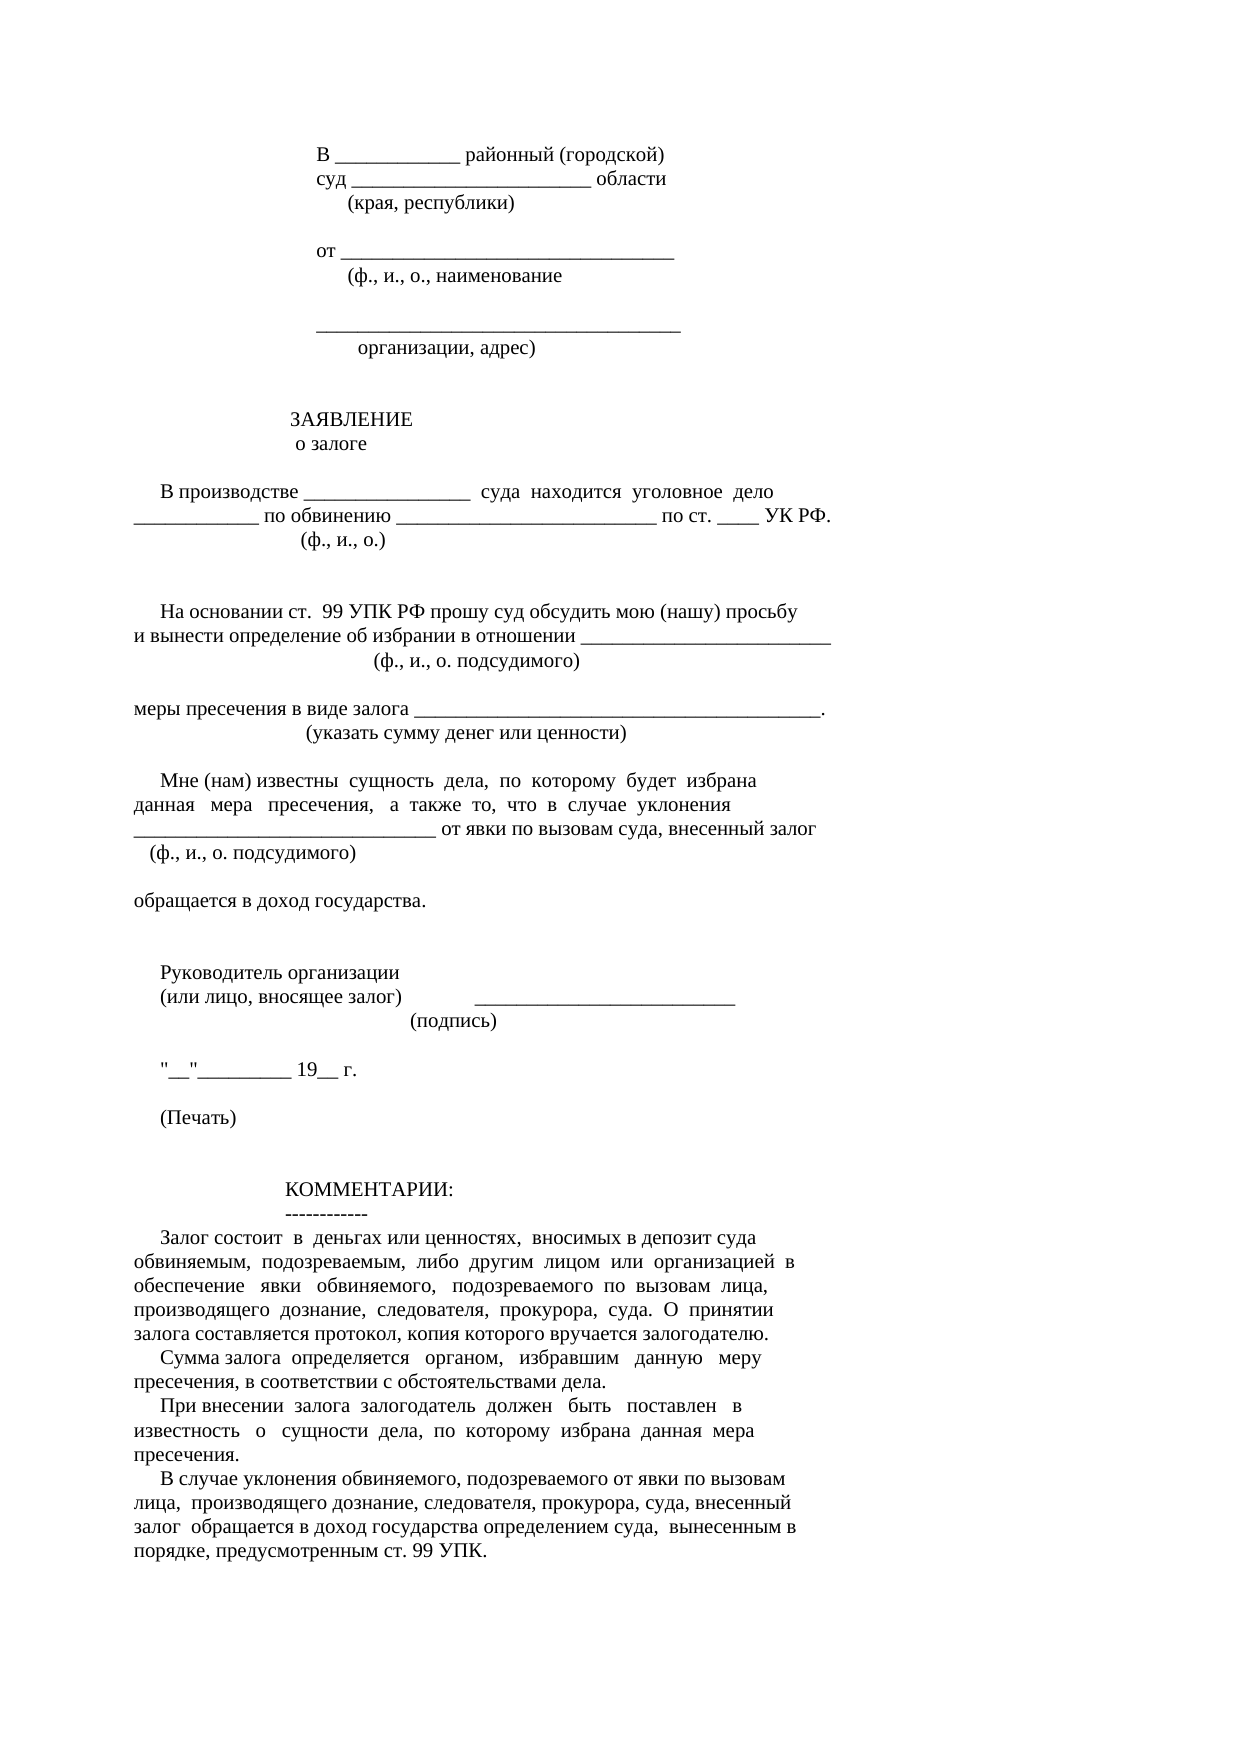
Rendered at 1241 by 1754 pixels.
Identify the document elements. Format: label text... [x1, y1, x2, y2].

text В случае уклонения обвиняемого, подозреваемого от явки по вызовам [118, 1466, 1122, 1490]
text ___________________________________ [118, 311, 1122, 335]
text обвиняемым, подозреваемым, либо другим лицом или организацией в [118, 1249, 1122, 1273]
text пресечения. [118, 1442, 1122, 1466]
text обеспечение явки обвиняемого, подозреваемого по вызовам лица, [118, 1273, 1122, 1297]
text Мне (нам) известны сущность дела, по которому будет избрана [118, 768, 1122, 792]
text пресечения, в соответствии с обстоятельствами дела. [118, 1369, 1122, 1393]
text В производстве ________________ суда находится уголовное дело [118, 479, 1122, 503]
text Руководитель организации [118, 960, 1122, 984]
text производящего дознание, следователя, прокурора, суда. О принятии [118, 1297, 1122, 1321]
text и вынести определение об избрании в отношении ________________________ [118, 623, 1122, 647]
text (указать сумму денег или ценности) [118, 720, 1122, 744]
text (края, республики) [118, 190, 1122, 214]
text (Печать) [118, 1105, 1122, 1129]
text лица, производящего дознание, следователя, прокурора, суда, внесенный [118, 1490, 1122, 1514]
text (ф., и., о. подсудимого) [118, 840, 1122, 864]
text Сумма залога определяется органом, избравшим данную меру [118, 1345, 1122, 1369]
text залог обращается в доход государства определением суда, вынесенным в [118, 1514, 1122, 1538]
text _____________________________ от явки по вызовам суда, внесенный залог [118, 816, 1122, 840]
text меры пресечения в виде залога _______________________________________. [118, 696, 1122, 720]
text КОММЕНТАРИИ: [118, 1177, 1122, 1201]
text данная мера пресечения, а также то, что в случае уклонения [118, 792, 1122, 816]
text о залоге [118, 431, 1122, 455]
text организации, адрес) [118, 335, 1122, 359]
text (ф., и., о. подсудимого) [118, 647, 1122, 672]
text (подпись) [118, 1008, 1122, 1032]
text порядке, предусмотренным ст. 99 УПК. [118, 1538, 1122, 1562]
text (или лицо, вносящее залог) _________________________ [118, 984, 1122, 1008]
text При внесении залога залогодатель должен быть поставлен в [118, 1393, 1122, 1417]
text (ф., и., о., наименование [118, 262, 1122, 287]
text суд _______________________ области [118, 166, 1122, 190]
text "__"_________ 19__ г. [118, 1057, 1122, 1081]
text от ________________________________ [118, 238, 1122, 262]
text Залог состоит в деньгах или ценностях, вносимых в депозит суда [118, 1225, 1122, 1249]
text На основании ст. 99 УПК РФ прошу суд обсудить мою (нашу) просьбу [118, 599, 1122, 623]
text обращается в доход государства. [118, 888, 1122, 912]
text ------------ [118, 1201, 1122, 1225]
text известность о сущности дела, по которому избрана данная мера [118, 1417, 1122, 1442]
text В ____________ районный (городской) [118, 142, 1122, 166]
text (ф., и., о.) [118, 527, 1122, 551]
text ЗАЯВЛЕНИЕ [118, 407, 1122, 431]
text ____________ по обвинению _________________________ по ст. ____ УК РФ. [118, 503, 1122, 527]
text залога составляется протокол, копия которого вручается залогодателю. [118, 1321, 1122, 1345]
